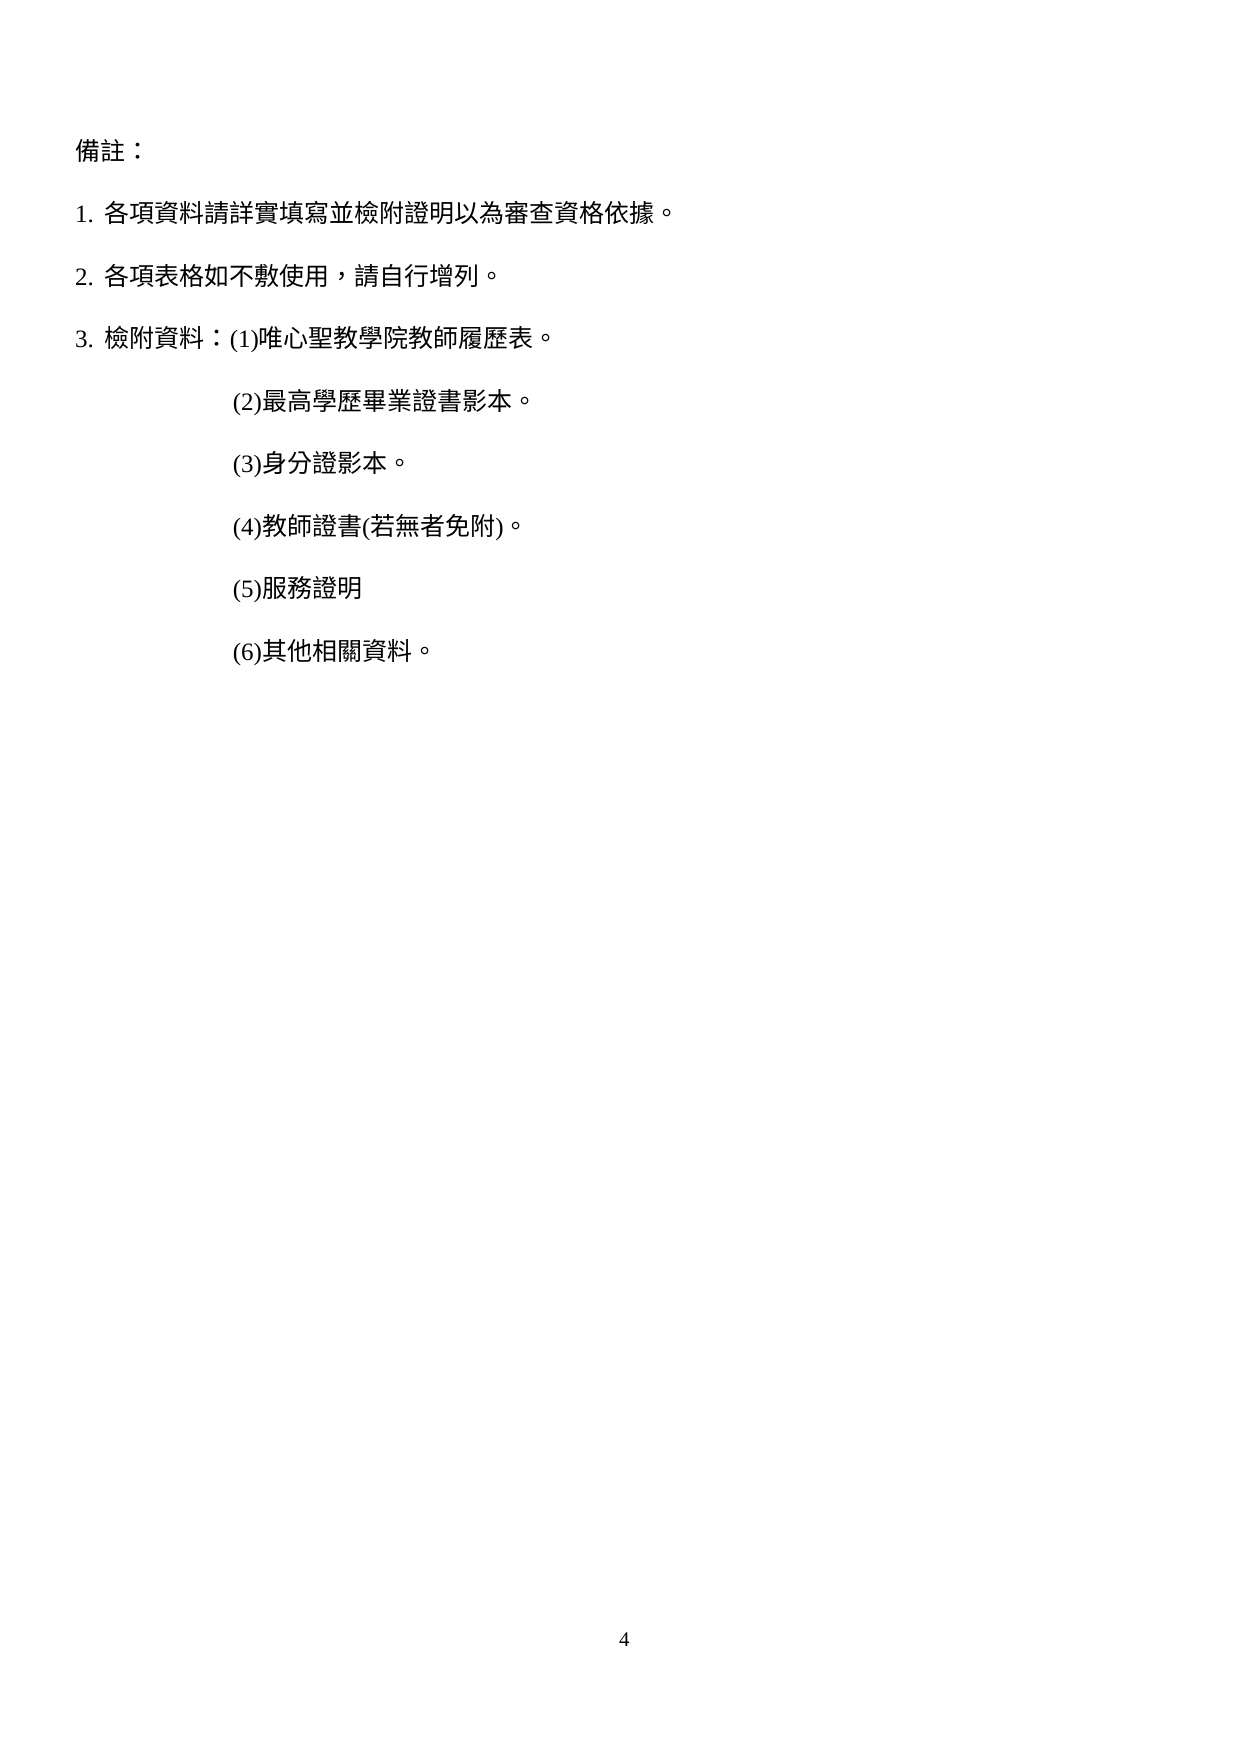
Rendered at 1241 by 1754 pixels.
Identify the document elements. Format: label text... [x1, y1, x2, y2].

list 檢附資料：(1)唯心聖教學院教師履歷表。 [75, 295, 1165, 358]
text (3)身分證影本。 [125, 420, 1165, 483]
text (2)最高學歷畢業證書影本。 [125, 358, 1165, 420]
text 備註： [75, 108, 1165, 170]
text (6)其他相關資料。 [125, 608, 1165, 670]
text (5)服務證明 [125, 545, 1165, 608]
text (4)教師證書(若無者免附)。 [125, 483, 1165, 545]
list 各項資料請詳實填寫並檢附證明以為審查資格依據。 [75, 170, 1165, 233]
list 各項表格如不敷使用，請自行增列。 [75, 233, 1165, 295]
